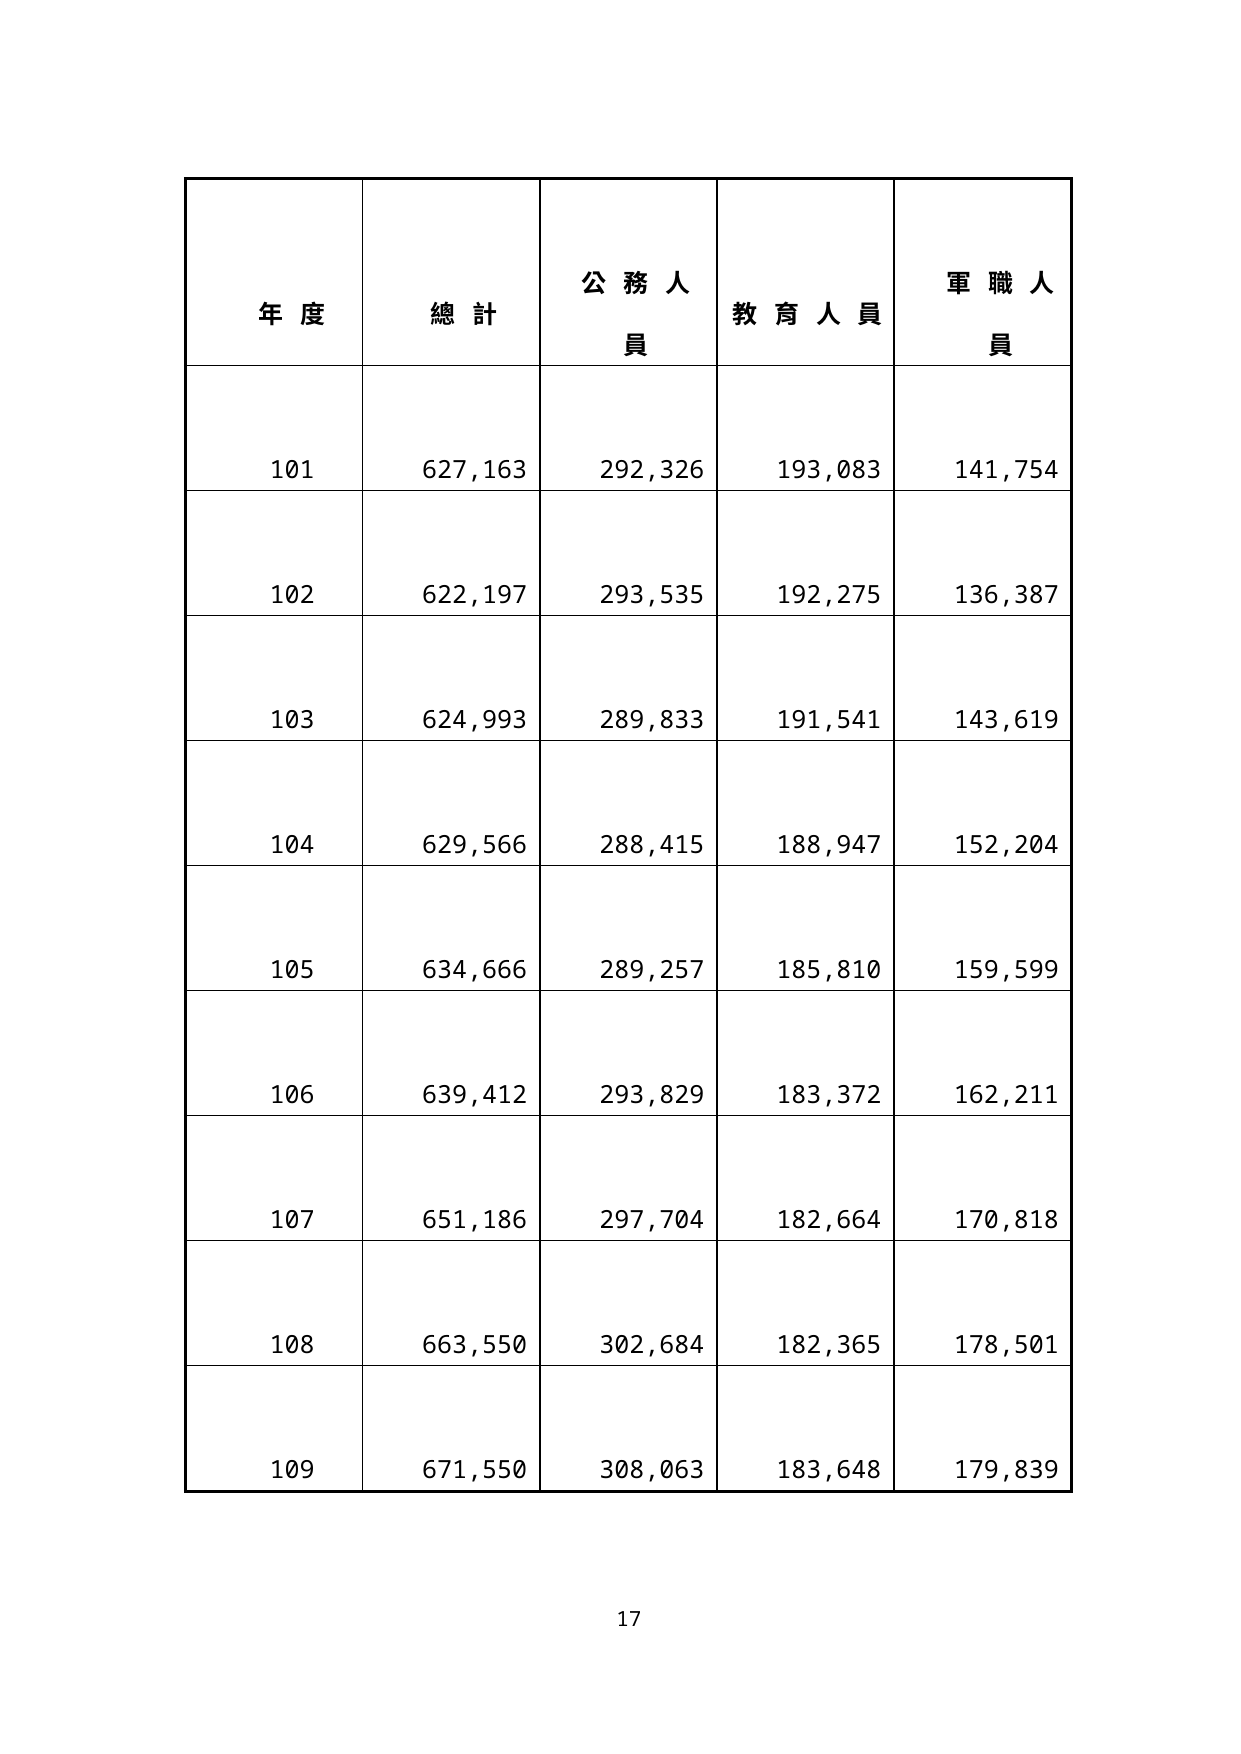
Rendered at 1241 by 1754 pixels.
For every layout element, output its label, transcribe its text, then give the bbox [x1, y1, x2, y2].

table_cell 143,619 [895, 616, 1070, 740]
table_cell 105 [187, 866, 362, 990]
table_cell 141,754 [895, 366, 1070, 490]
table_cell 102 [187, 491, 362, 615]
table_cell 178,501 [895, 1241, 1070, 1365]
table_header 教育人員 [718, 180, 893, 365]
table_cell 289,257 [541, 866, 716, 990]
table_cell 302,684 [541, 1241, 716, 1365]
table_cell 293,535 [541, 491, 716, 615]
table_cell 108 [187, 1241, 362, 1365]
table_cell 191,541 [718, 616, 893, 740]
table_cell 292,326 [541, 366, 716, 490]
table_cell 152,204 [895, 741, 1070, 865]
table_cell 107 [187, 1116, 362, 1240]
table_cell 289,833 [541, 616, 716, 740]
table_header 總計 [363, 180, 539, 365]
table_cell 297,704 [541, 1116, 716, 1240]
table_cell 182,365 [718, 1241, 893, 1365]
table_cell 101 [187, 366, 362, 490]
table_cell 103 [187, 616, 362, 740]
table_cell 183,648 [718, 1366, 893, 1490]
table_cell 639,412 [363, 991, 539, 1115]
table_cell 627,163 [363, 366, 539, 490]
table_cell 288,415 [541, 741, 716, 865]
table_cell 634,666 [363, 866, 539, 990]
table_cell 109 [187, 1366, 362, 1490]
table_cell 179,839 [895, 1366, 1070, 1490]
table_header 軍職人員 [895, 180, 1070, 365]
table_cell 193,083 [718, 366, 893, 490]
table_cell 629,566 [363, 741, 539, 865]
table_cell 182,664 [718, 1116, 893, 1240]
table_cell 293,829 [541, 991, 716, 1115]
table_cell 651,186 [363, 1116, 539, 1240]
table_cell 162,211 [895, 991, 1070, 1115]
table_header 年度 [187, 180, 362, 365]
table_cell 622,197 [363, 491, 539, 615]
table_cell 183,372 [718, 991, 893, 1115]
table_cell 136,387 [895, 491, 1070, 615]
table_cell 188,947 [718, 741, 893, 865]
table_header 公務人員 [541, 180, 716, 365]
table_cell 308,063 [541, 1366, 716, 1490]
table_cell 624,993 [363, 616, 539, 740]
table_cell 185,810 [718, 866, 893, 990]
table_cell 663,550 [363, 1241, 539, 1365]
table_cell 106 [187, 991, 362, 1115]
table_cell 170,818 [895, 1116, 1070, 1240]
table_cell 192,275 [718, 491, 893, 615]
table_cell 104 [187, 741, 362, 865]
table_cell 671,550 [363, 1366, 539, 1490]
table_cell 159,599 [895, 866, 1070, 990]
